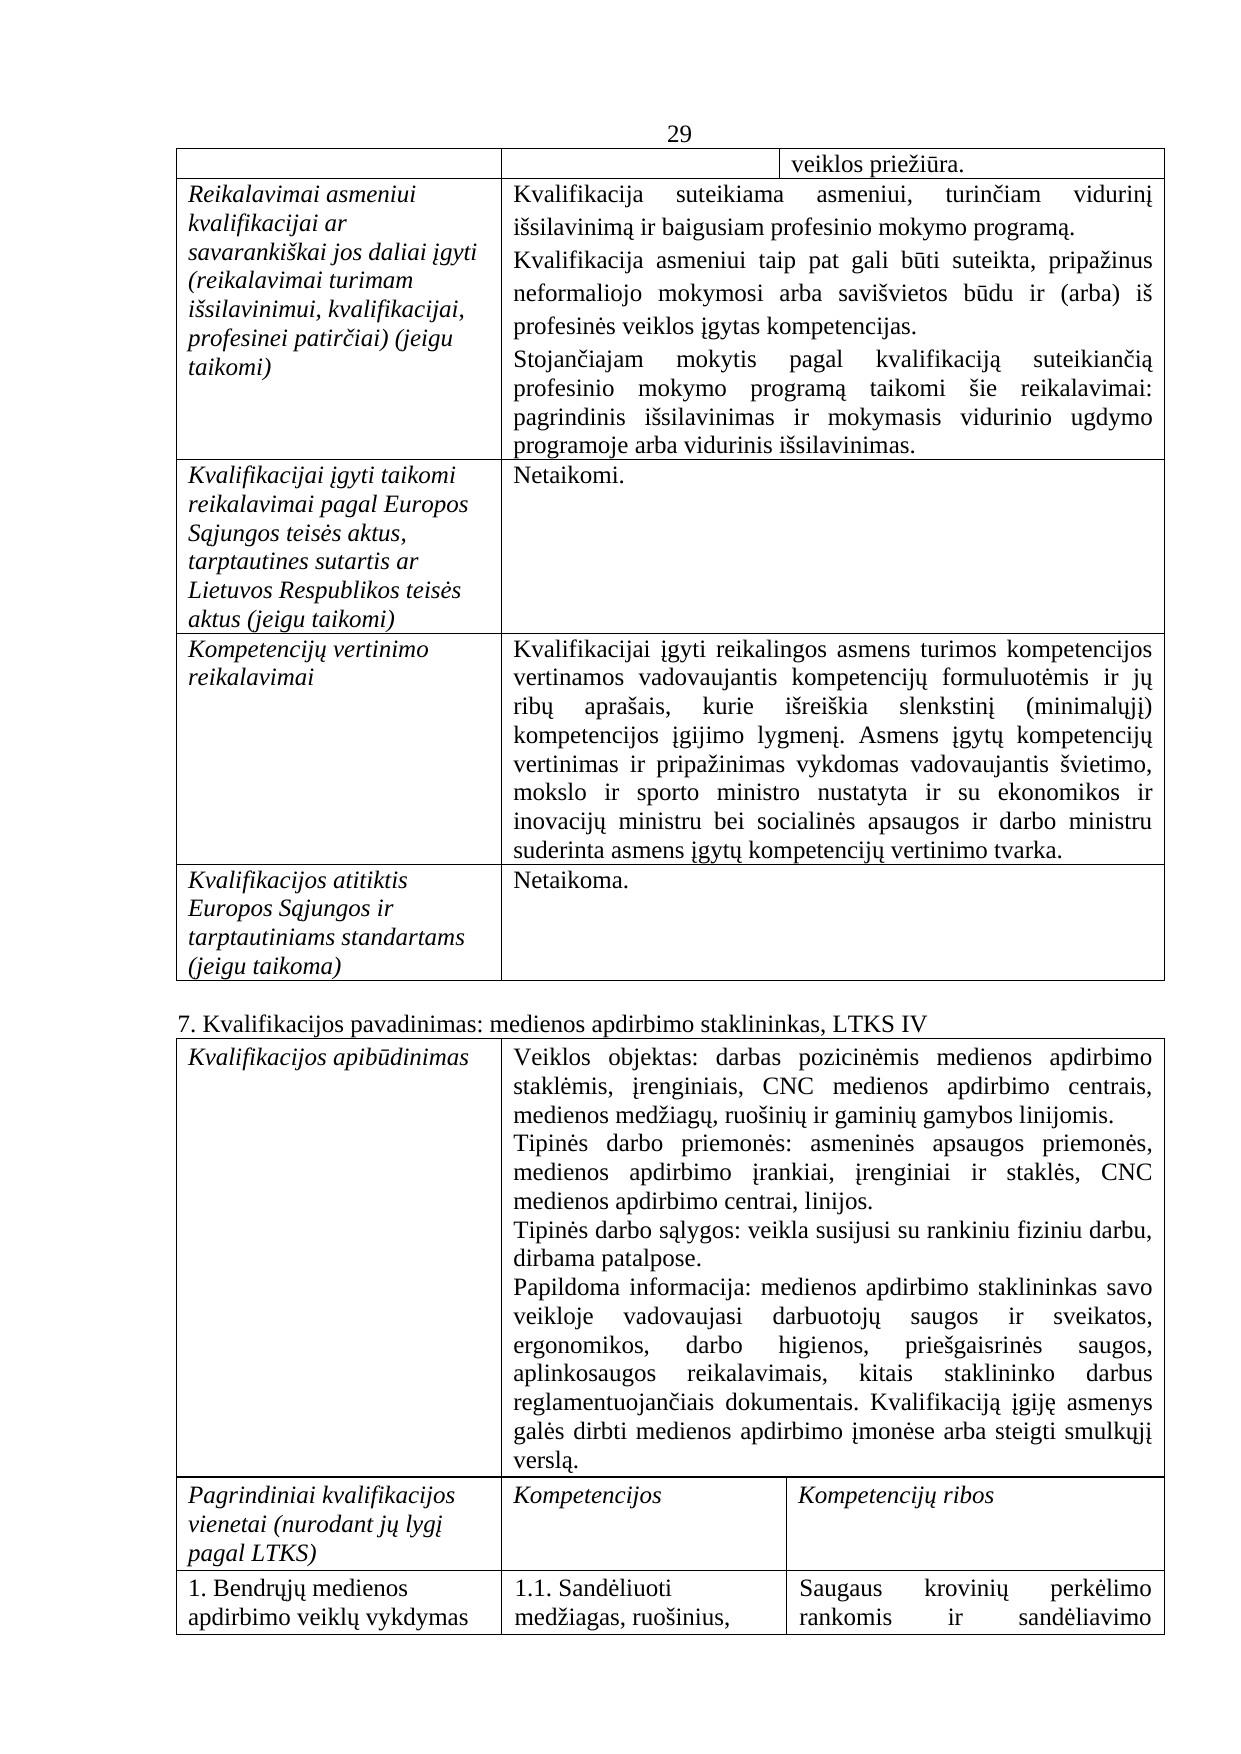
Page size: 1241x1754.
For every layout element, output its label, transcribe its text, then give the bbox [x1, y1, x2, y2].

table_cell Kvalifikacijai įgyti taikomi reikalavimai pagal Europos Sąjungos teisės aktus, tarptautines sutartis ar Lietuvos Respublikos teisės aktus (jeigu taikomi) [177, 460, 501, 633]
table_header Kvalifikacijos apibūdinimas [177, 1039, 501, 1476]
table_cell 1. Bendrųjų medienos apdirbimo veiklų vykdymas [177, 1571, 501, 1634]
table_cell Kompetencijų ribos [787, 1478, 1164, 1569]
table_cell Pagrindiniai kvalifikacijos vienetai (nurodant jų lygį pagal LTKS) [177, 1478, 501, 1569]
table_cell [177, 149, 501, 178]
table_cell Kvalifikacija suteikiama asmeniui, turinčiam vidurinį išsilavinimą ir baigusiam profesinio mokymo programą. Kvalifikacija asmeniui taip pat gali būti suteikta, pripažinus neformaliojo mokymosi arba savišvietos būdu ir (arba) iš profesinės veiklos įgytas kompetencijas. Stojančiajam mokytis pagal kvalifikaciją suteikiančią profesinio mokymo programą taikomi šie reikalavimai: pagrindinis išsilavinimas ir mokymasis vidurinio ugdymo programoje arba vidurinis išsilavinimas. [502, 179, 1164, 459]
table_cell veiklos priežiūra. [780, 149, 1164, 178]
table_cell Kvalifikacijai įgyti reikalingos asmens turimos kompetencijos vertinamos vadovaujantis kompetencijų formuluotėmis ir jų ribų aprašais, kurie išreiškia slenkstinį (minimalųjį) kompetencijos įgijimo lygmenį. Asmens įgytų kompetencijų vertinimas ir pripažinimas vykdomas vadovaujantis švietimo, mokslo ir sporto ministro nustatyta ir su ekonomikos ir inovacijų ministru bei socialinės apsaugos ir darbo ministru suderinta asmens įgytų kompetencijų vertinimo tvarka. [502, 634, 1164, 864]
table_cell Netaikoma. [502, 865, 1164, 980]
table_cell Netaikomi. [502, 460, 1164, 633]
table_cell [502, 149, 779, 178]
table_cell Reikalavimai asmeniui kvalifikacijai ar savarankiškai jos daliai įgyti (reikalavimai turimam išsilavinimui, kvalifikacijai, profesinei patirčiai) (jeigu taikomi) [177, 179, 501, 459]
table_cell Saugaus krovinių perkėlimo rankomis ir sandėliavimo [787, 1571, 1164, 1634]
table_cell Kompetencijų vertinimo reikalavimai [177, 634, 501, 864]
table_cell 1.1. Sandėliuoti medžiagas, ruošinius, [502, 1571, 786, 1634]
table_header Veiklos objektas: darbas pozicinėmis medienos apdirbimo staklėmis, įrenginiais, CNC medienos apdirbimo centrais, medienos medžiagų, ruošinių ir gaminių gamybos linijomis. Tipinės darbo priemonės: asmeninės apsaugos priemonės, medienos apdirbimo įrankiai, įrenginiai ir staklės, CNC medienos apdirbimo centrai, linijos. Tipinės darbo sąlygos: veikla susijusi su rankiniu fiziniu darbu, dirbama patalpose. Papildoma informacija: medienos apdirbimo staklininkas savo veikloje vadovaujasi darbuotojų saugos ir sveikatos, ergonomikos, darbo higienos, priešgaisrinės saugos, aplinkosaugos reikalavimais, kitais staklininko darbus reglamentuojančiais dokumentais. Kvalifikaciją įgiję asmenys galės dirbti medienos apdirbimo įmonėse arba steigti smulkųjį verslą. [502, 1039, 1164, 1476]
table_cell Kvalifikacijos atitiktis Europos Sąjungos ir tarptautiniams standartams (jeigu taikoma) [177, 865, 501, 980]
text 7. Kvalifikacijos pavadinimas: medienos apdirbimo staklininkas, LTKS IV [177, 1009, 1181, 1038]
table_cell Kompetencijos [502, 1478, 786, 1569]
